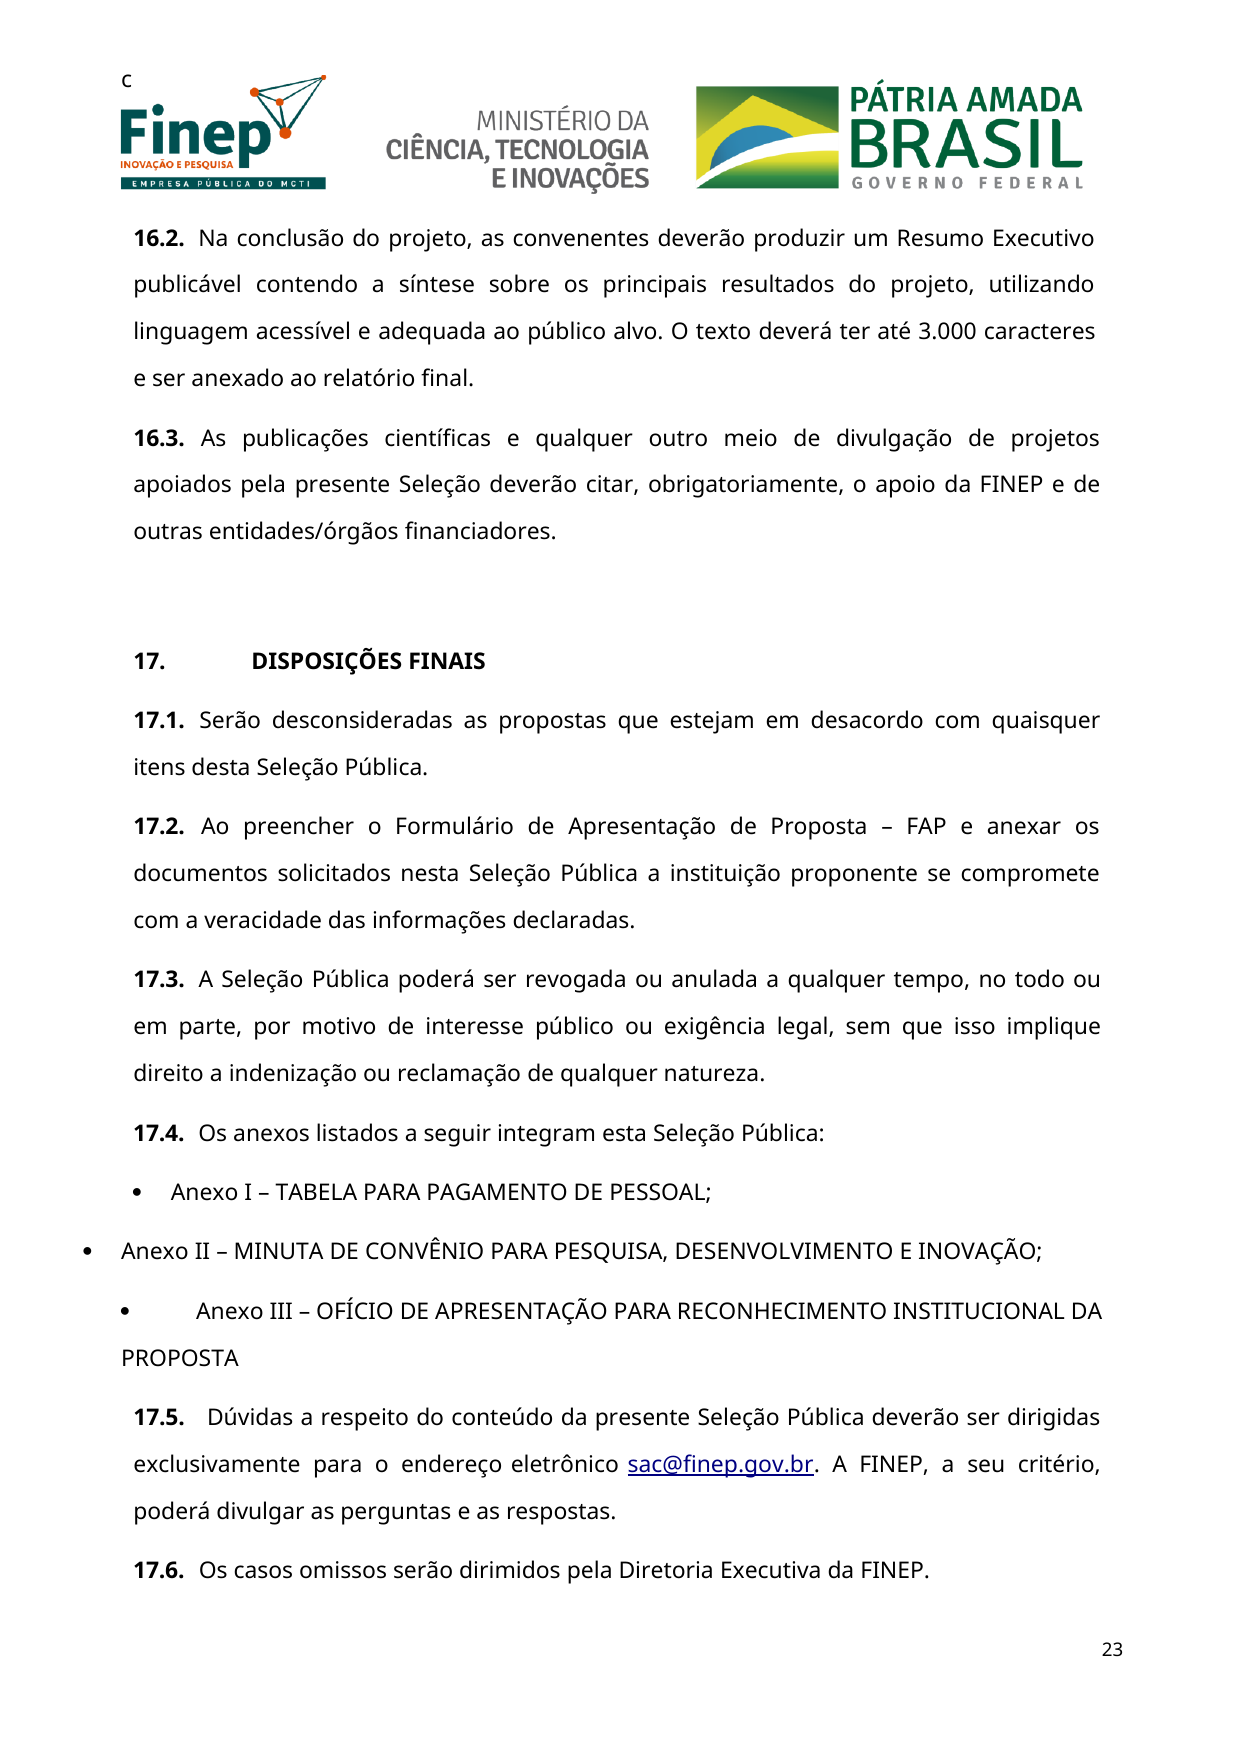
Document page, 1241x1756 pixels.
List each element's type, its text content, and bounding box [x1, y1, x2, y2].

list Anexo II – MINUTA DE CONVÊNIO PARA PESQUISA, DESENVOLVIMENTO E INOVAÇÃO; [83, 1235, 1167, 1267]
list Anexo III – OFÍCIO DE APRESENTAÇÃO PARA RECONHECIMENTO INSTITUCIONAL DA PROPOSTA [121, 1295, 1125, 1373]
list Na conclusão do projeto, as convenentes deverão produzir um Resumo Executivo publicável contendo a síntese sobre os principais resultados do projeto, utilizando linguagem acessível e adequada ao público alvo. O texto deverá ter até 3.000 caracteres e ser anexado ao relatório final. [133, 222, 1095, 393]
list Os casos omissos serão dirimidos pela Diretoria Executiva da FINEP. [133, 1554, 1167, 1585]
list DISPOSIÇÕES FINAIS [133, 645, 1167, 676]
list Serão desconsideradas as propostas que estejam em desacordo com quaisquer itens desta Seleção Pública. [133, 704, 1101, 782]
list Ao preencher o Formulário de Apresentação de Proposta – FAP e anexar os documentos solicitados nesta Seleção Pública a instituição proponente se compromete com a veracidade das informações declaradas. [133, 810, 1101, 935]
list A Seleção Pública poderá ser revogada ou anulada a qualquer tempo, no todo ou em parte, por motivo de interesse público ou exigência legal, sem que isso implique direito a indenização ou reclamação de qualquer natureza. [133, 963, 1101, 1088]
list Dúvidas a respeito do conteúdo da presente Seleção Pública deverão ser dirigidas exclusivamente para o endereço eletrônico sac@finep.gov.br. A FINEP, a seu critério, poderá divulgar as perguntas e as respostas. [133, 1401, 1101, 1526]
list As publicações científicas e qualquer outro meio de divulgação de projetos apoiados pela presente Seleção deverão citar, obrigatoriamente, o apoio da FINEP e de outras entidades/órgãos financiadores. [133, 422, 1101, 547]
list Os anexos listados a seguir integram esta Seleção Pública: [133, 1117, 1167, 1148]
list Anexo I – TABELA PARA PAGAMENTO DE PESSOAL; [133, 1176, 1167, 1207]
